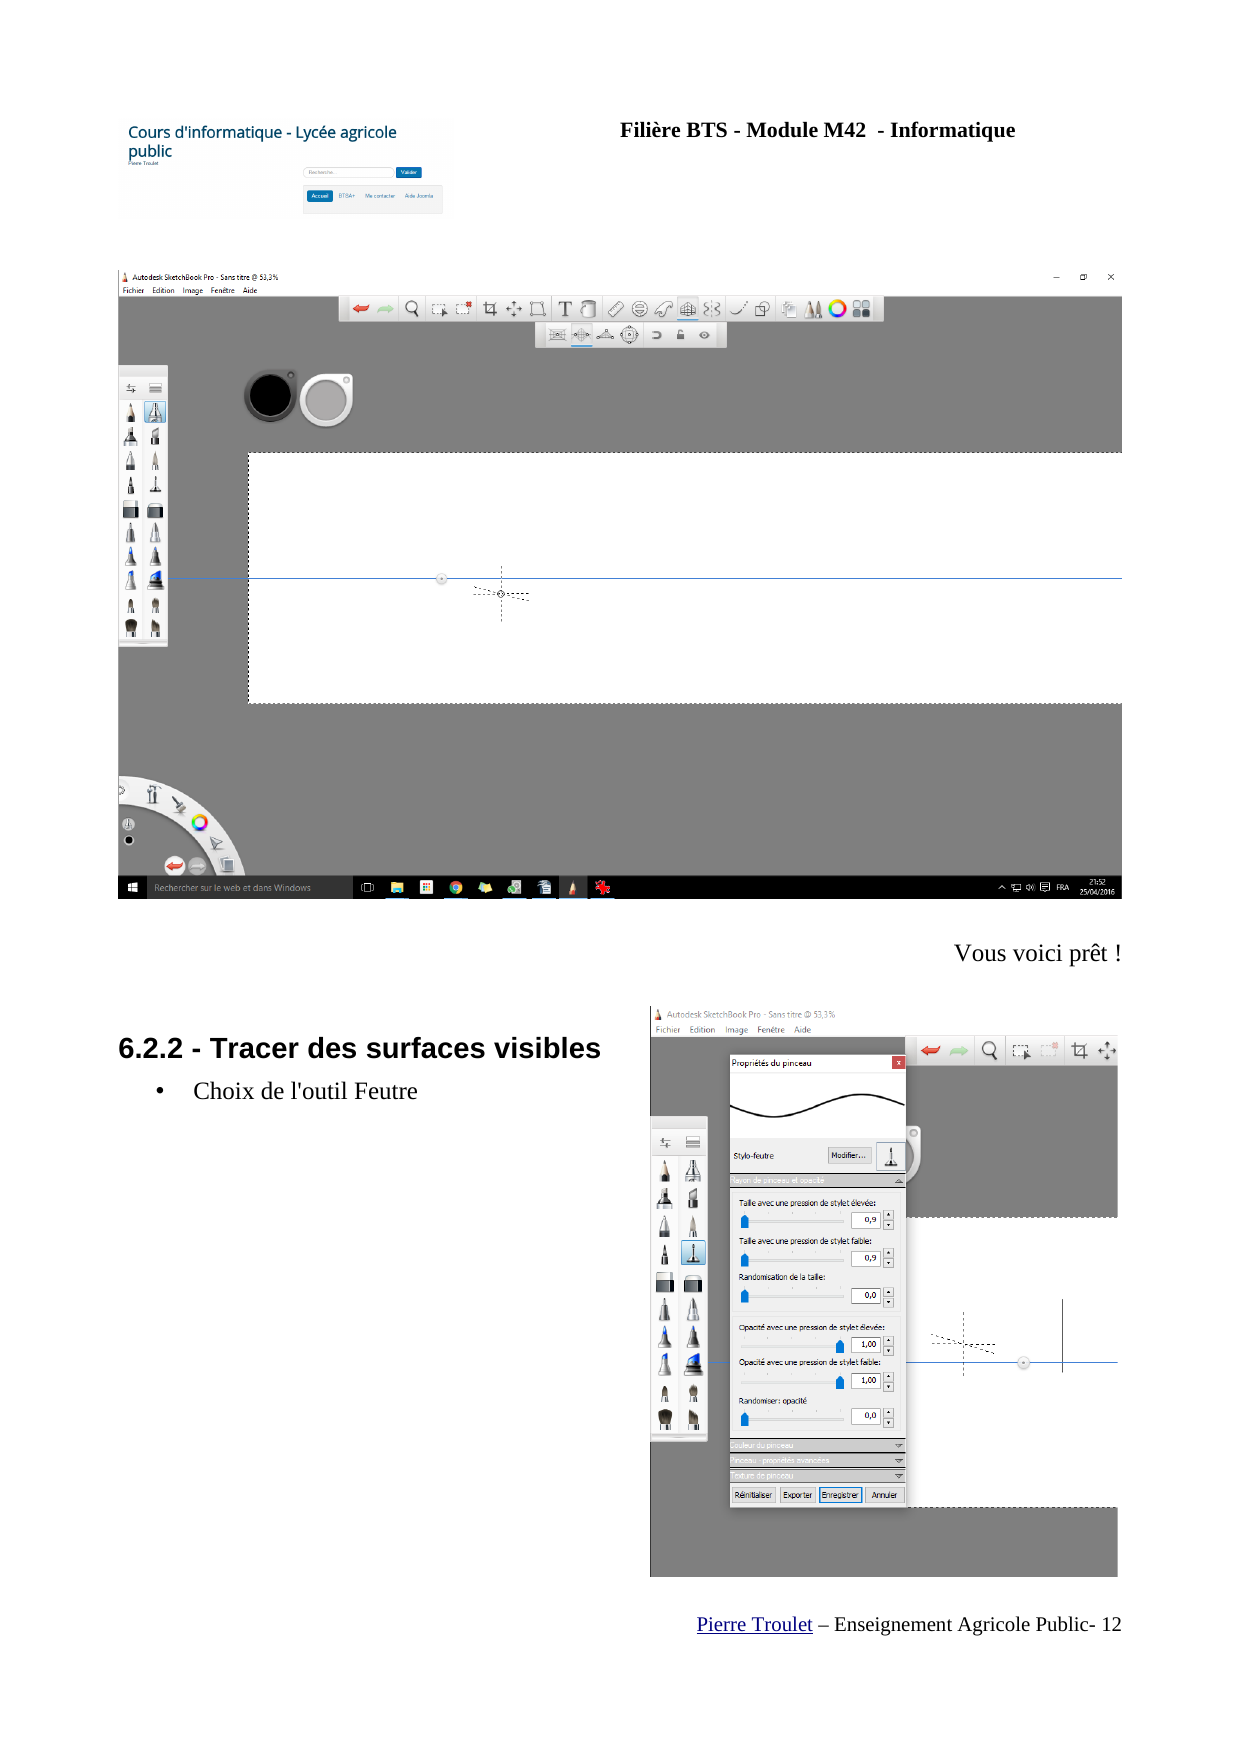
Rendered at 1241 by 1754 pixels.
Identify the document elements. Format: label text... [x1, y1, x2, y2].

picture [118, 270, 1122, 899]
picture [650, 1006, 1118, 1577]
text Vous voici prêt ! [118, 939, 1122, 967]
list Choix de l'outil Feutre [156, 1077, 650, 1105]
picture [118, 118, 454, 219]
subtitle Tracer des surfaces visibles [118, 1032, 650, 1065]
